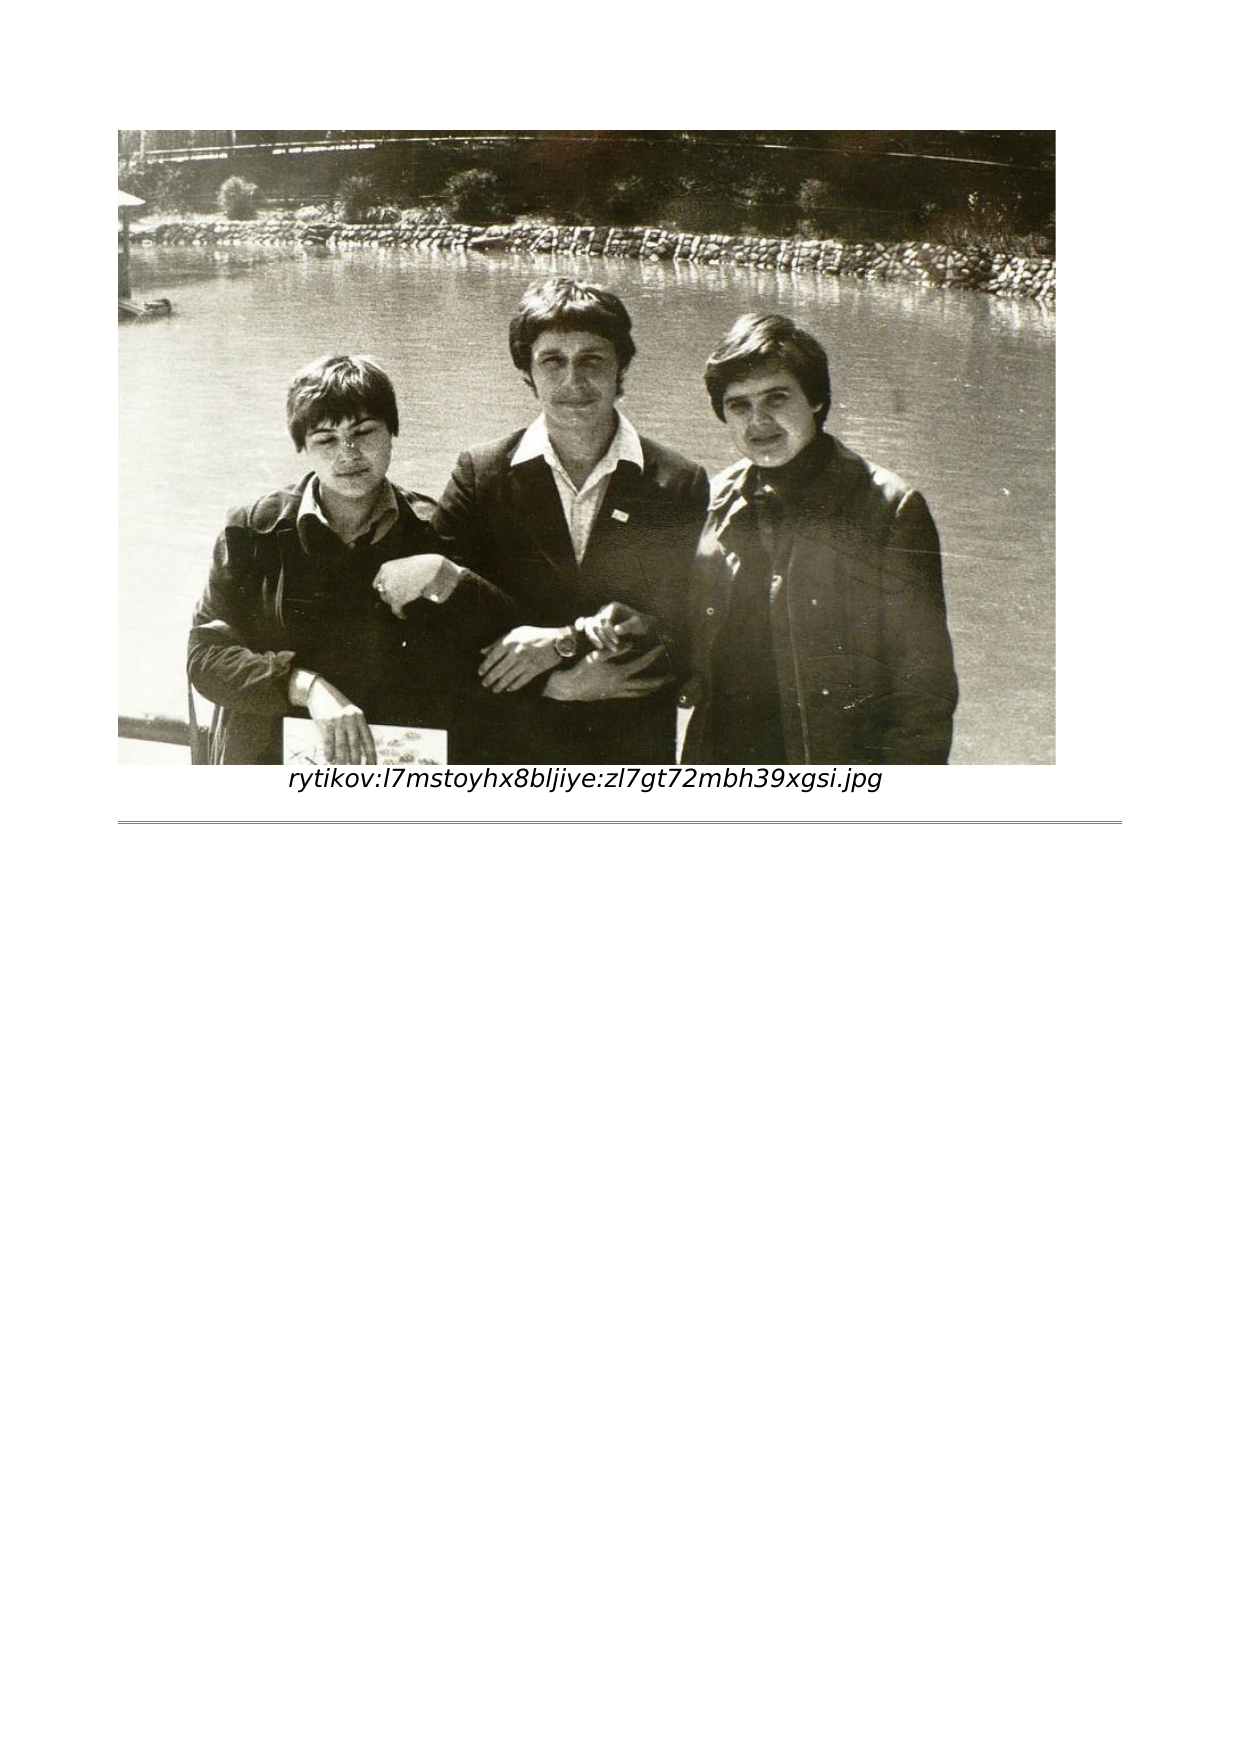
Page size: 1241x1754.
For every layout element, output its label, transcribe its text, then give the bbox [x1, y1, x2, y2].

picture [118, 130, 1056, 765]
text rytikov:l7mstoyhx8bljiye:zl7gt72mbh39xgsi.jpg [118, 765, 1056, 794]
